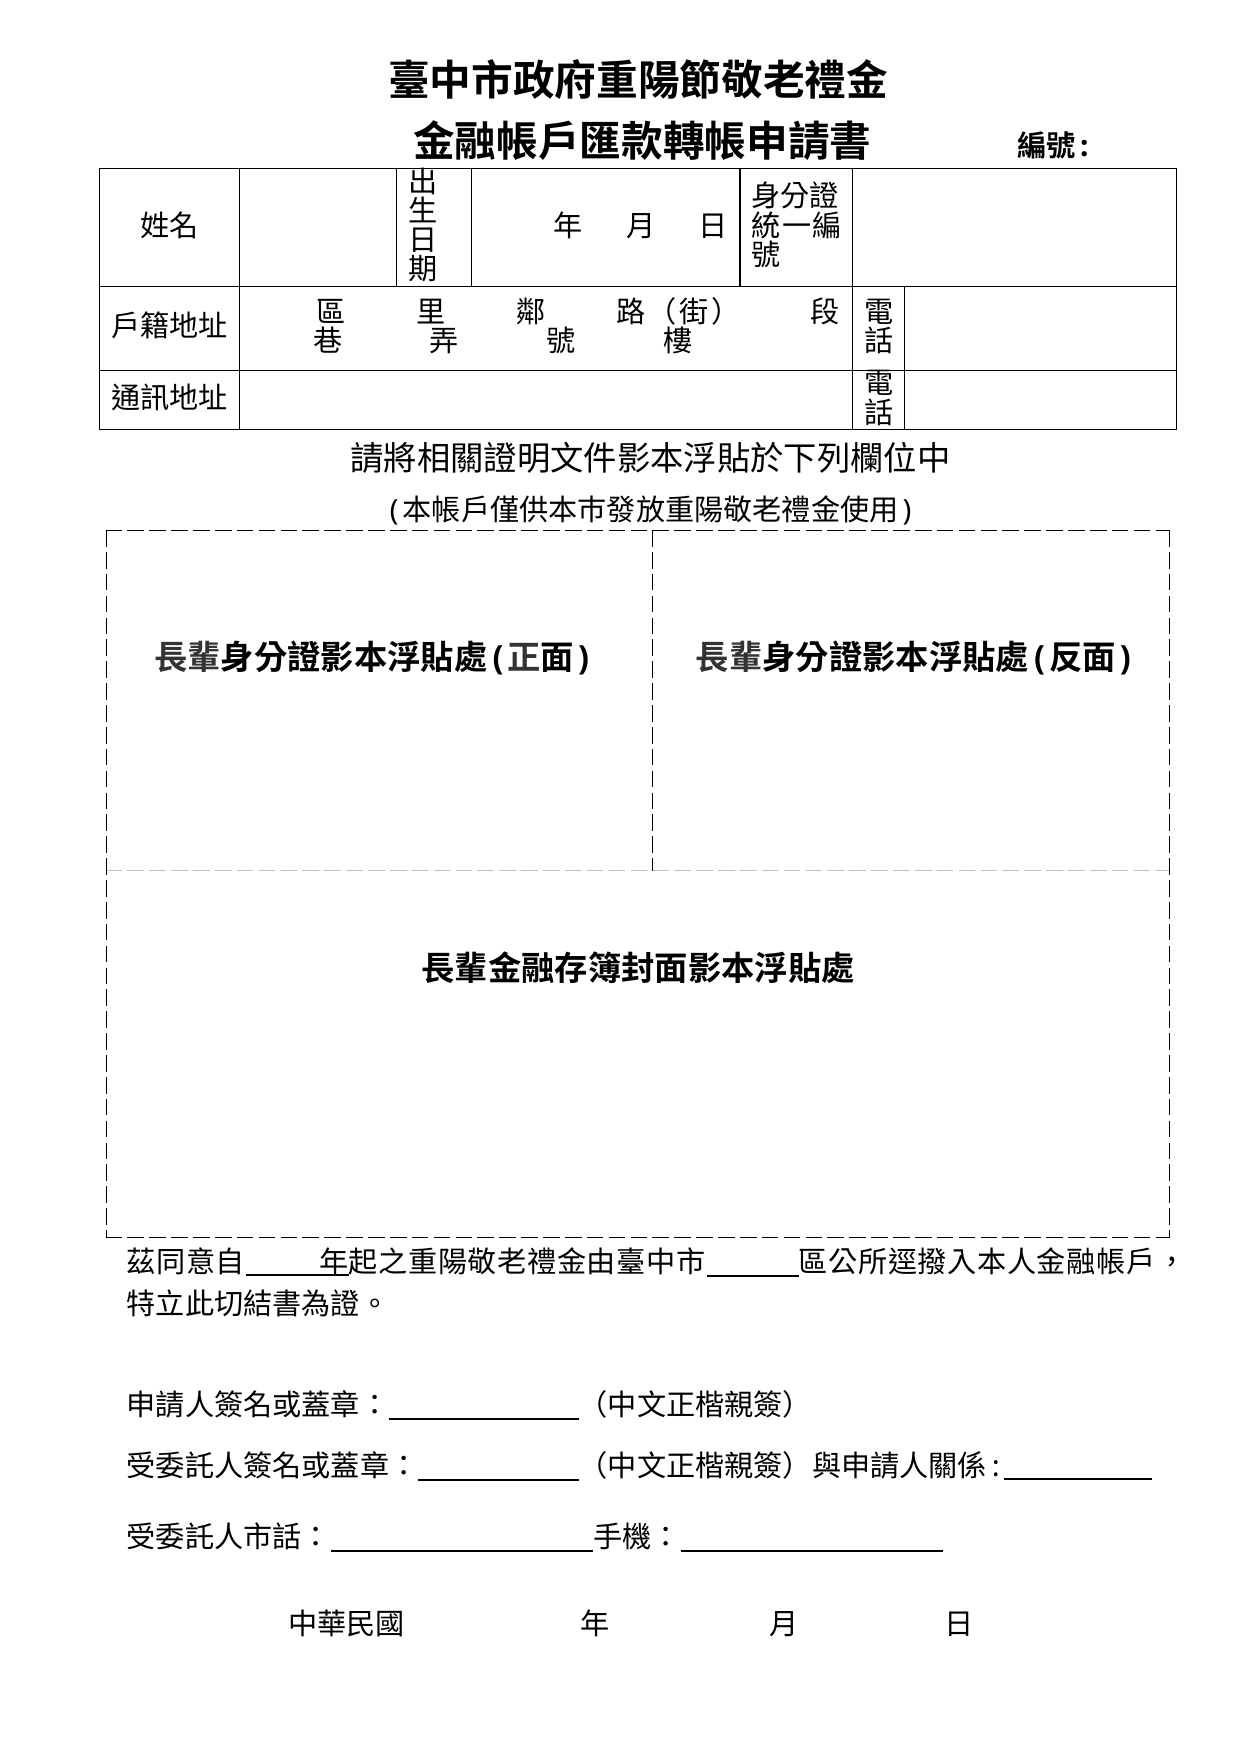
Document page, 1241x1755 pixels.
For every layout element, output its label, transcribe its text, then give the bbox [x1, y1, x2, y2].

text (本帳戶僅供本巿發放重陽敬老禮金使用) [143, 480, 1158, 530]
table_header 姓名 [100, 169, 239, 286]
table_header [240, 169, 396, 286]
table_header [853, 169, 1176, 286]
table_cell 通訊地址 [100, 371, 239, 429]
table_cell 區 里 鄰 路（街） 段 巷 弄 號 樓 [240, 287, 852, 369]
table_cell 電話 [853, 371, 904, 429]
table_header 出生日期 [397, 169, 471, 286]
text 受委託人簽名或蓋章： ­­­­­­­­­­­­­­­­（中文正楷親簽）與申請人關係: [118, 1442, 1158, 1485]
text 金融帳戶匯款轉帳申請書 編號: [118, 108, 1093, 168]
text 請將相關證明文件影本浮貼於下列欄位中 [143, 430, 1158, 480]
table_cell [240, 371, 852, 429]
table_cell 長輩金融存簿封面影本浮貼處 [106, 870, 1170, 1237]
text 茲同意自 年起之重陽敬老禮金由臺中市 區公所逕撥入本人金融帳戶，特立此切結書為證。 [118, 1238, 1158, 1323]
table_header 長輩身分證影本浮貼處(反面) [653, 530, 1170, 870]
table_cell 電話 [853, 287, 904, 369]
table_header 長輩身分證影本浮貼處(正面) [106, 530, 653, 870]
table_header 身分證 統一編號 [741, 169, 852, 286]
text 申請人簽名或蓋章： ­­­­­­­­­­­­­­­­（中文正楷親簽） [118, 1381, 1158, 1424]
table_header 年 月 日 [472, 169, 739, 286]
table_cell [905, 287, 1176, 369]
text 中華民國 年 月 日 [133, 1601, 1158, 1643]
table_cell 戶籍地址 [100, 287, 239, 369]
text 受委託人市話： 手機： [118, 1514, 1158, 1556]
table_cell [905, 371, 1176, 429]
text 臺中市政府重陽節敬老禮金 [118, 47, 1158, 108]
